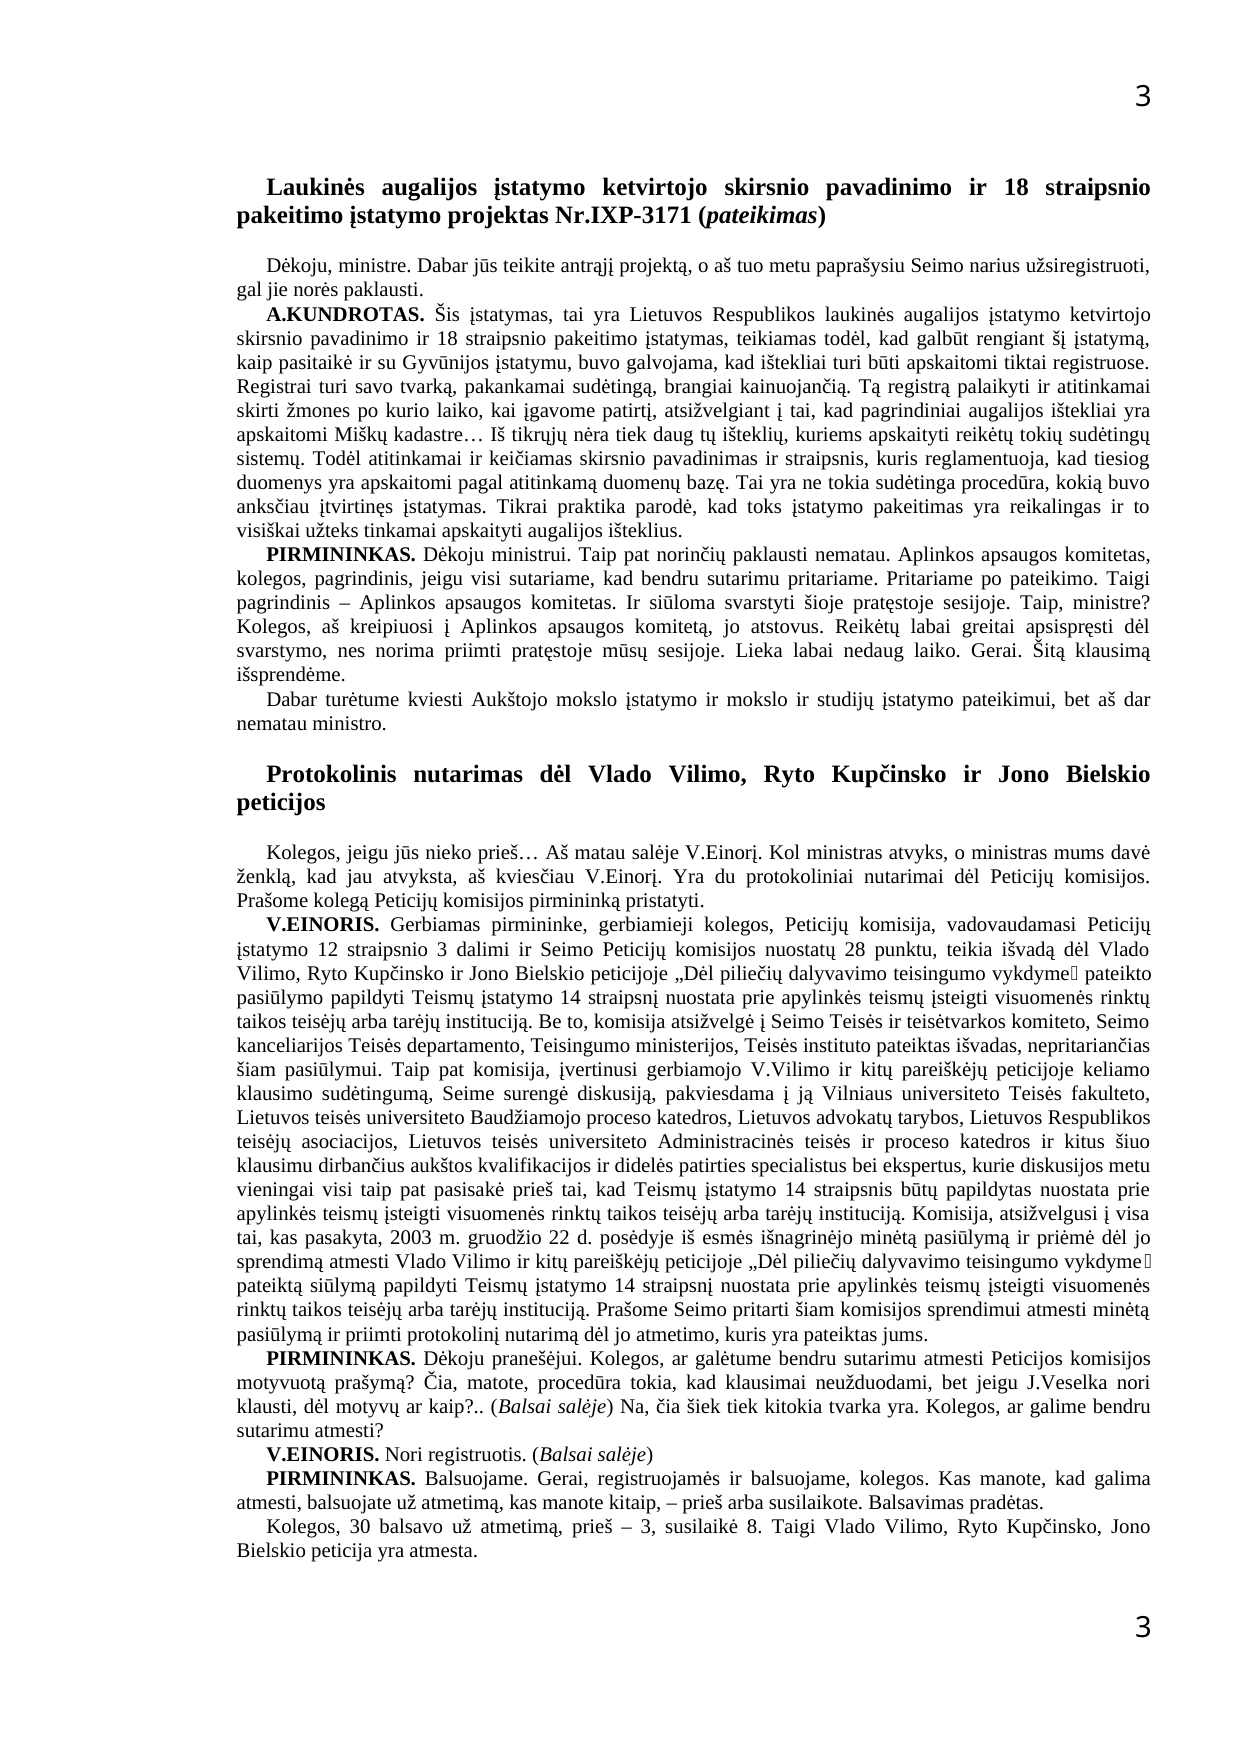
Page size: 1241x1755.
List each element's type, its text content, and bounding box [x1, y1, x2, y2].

text V.EINORIS. Nori registruotis. (Balsai salėje) [236, 1442, 1152, 1466]
text Dėkoju, ministre. Dabar jūs teikite antrąjį projektą, o aš tuo metu paprašysiu Seimo narius užsiregistruoti, gal jie norės paklausti. [236, 253, 1152, 301]
text Dabar turėtume kviesti Aukštojo mokslo įstatymo ir mokslo ir studijų įstatymo pateikimui, bet aš dar nematau ministro. [236, 686, 1152, 734]
text Kolegos, jeigu jūs nieko prieš… Aš matau salėje V.Einorį. Kol ministras atvyks, o ministras mums davė ženklą, kad jau atvyksta, aš kviesčiau V.Einorį. Yra du protokoliniai nutarimai dėl Peticijų komisijos. Prašome kolegą Peticijų komisijos pirmininką pristatyti. [236, 840, 1152, 912]
text Protokolinis nutarimas dėl Vlado Vilimo, Ryto Kupčinsko ir Jono Bielskio peticijos [236, 759, 1152, 816]
text A.KUNDROTAS. Šis įstatymas, tai yra Lietuvos Respublikos laukinės augalijos įstatymo ketvirtojo skirsnio pavadinimo ir 18 straipsnio pakeitimo įstatymas, teikiamas todėl, kad galbūt rengiant šį įstatymą, kaip pasitaikė ir su Gyvūnijos įstatymu, buvo galvojama, kad ištekliai turi būti apskaitomi tiktai registruose. Registrai turi savo tvarką, pakankamai sudėtingą, brangiai kainuojančią. Tą registrą palaikyti ir atitinkamai skirti žmones po kurio laiko, kai įgavome patirtį, atsižvelgiant į tai, kad pagrindiniai augalijos ištekliai yra apskaitomi Miškų kadastre… Iš tikrųjų nėra tiek daug tų išteklių, kuriems apskaityti reikėtų tokių sudėtingų sistemų. Todėl atitinkamai ir keičiamas skirsnio pavadinimas ir straipsnis, kuris reglamentuoja, kad tiesiog duomenys yra apskaitomi pagal atitinkamą duomenų bazę. Tai yra ne tokia sudėtinga procedūra, kokią buvo anksčiau įtvirtinęs įstatymas. Tikrai praktika parodė, kad toks įstatymo pakeitimas yra reikalingas ir to visiškai užteks tinkamai apskaityti augalijos išteklius. [236, 301, 1152, 542]
text PIRMININKAS. Dėkoju pranešėjui. Kolegos, ar galėtume bendru sutarimu atmesti Peticijos komisijos motyvuotą prašymą? Čia, matote, procedūra tokia, kad klausimai neužduodami, bet jeigu J.Veselka nori klausti, dėl motyvų ar kaip?.. (Balsai salėje) Na, čia šiek tiek kitokia tvarka yra. Kolegos, ar galime bendru sutarimu atmesti? [236, 1346, 1152, 1442]
text Kolegos, 30 balsavo už atmetimą, prieš – 3, susilaikė 8. Taigi Vlado Vilimo, Ryto Kupčinsko, Jono Bielskio peticija yra atmesta. [236, 1514, 1152, 1562]
text V.EINORIS. Gerbiamas pirmininke, gerbiamieji kolegos, Peticijų komisija, vadovaudamasi Peticijų įstatymo 12 straipsnio 3 dalimi ir Seimo Peticijų komisijos nuostatų 28 punktu, teikia išvadą dėl Vlado Vilimo, Ryto Kupčinsko ir Jono Bielskio peticijoje „Dėl piliečių dalyvavimo teisingumo vykdyme pateikto pasiūlymo papildyti Teismų įstatymo 14 straipsnį nuostata prie apylinkės teismų įsteigti visuomenės rinktų taikos teisėjų arba tarėjų instituciją. Be to, komisija atsižvelgė į Seimo Teisės ir teisėtvarkos komiteto, Seimo kanceliarijos Teisės departamento, Teisingumo ministerijos, Teisės instituto pateiktas išvadas, nepritariančias šiam pasiūlymui. Taip pat komisija, įvertinusi gerbiamojo V.Vilimo ir kitų pareiškėjų peticijoje keliamo klausimo sudėtingumą, Seime surengė diskusiją, pakviesdama į ją Vilniaus universiteto Teisės fakulteto, Lietuvos teisės universiteto Baudžiamojo proceso katedros, Lietuvos advokatų tarybos, Lietuvos Respublikos teisėjų asociacijos, Lietuvos teisės universiteto Administracinės teisės ir proceso katedros ir kitus šiuo klausimu dirbančius aukštos kvalifikacijos ir didelės patirties specialistus bei ekspertus, kurie diskusijos metu vieningai visi taip pat pasisakė prieš tai, kad Teismų įstatymo 14 straipsnis būtų papildytas nuostata prie apylinkės teismų įsteigti visuomenės rinktų taikos teisėjų arba tarėjų instituciją. Komisija, atsižvelgusi į visa tai, kas pasakyta, 2003 m. gruodžio 22 d. posėdyje iš esmės išnagrinėjo minėtą pasiūlymą ir priėmė dėl jo sprendimą atmesti Vlado Vilimo ir kitų pareiškėjų peticijoje „Dėl piliečių dalyvavimo teisingumo vykdyme pateiktą siūlymą papildyti Teismų įstatymo 14 straipsnį nuostata prie apylinkės teismų įsteigti visuomenės rinktų taikos teisėjų arba tarėjų instituciją. Prašome Seimo pritarti šiam komisijos sprendimui atmesti minėtą pasiūlymą ir priimti protokolinį nutarimą dėl jo atmetimo, kuris yra pateiktas jums. [236, 912, 1152, 1346]
text PIRMININKAS. Balsuojame. Gerai, registruojamės ir balsuojame, kolegos. Kas manote, kad galima atmesti, balsuojate už atmetimą, kas manote kitaip, – prieš arba susilaikote. Balsavimas pradėtas. [236, 1466, 1152, 1514]
text Laukinės augalijos įstatymo ketvirtojo skirsnio pavadinimo ir 18 straipsnio pakeitimo įstatymo projektas Nr.IXP-3171 (pateikimas) [236, 172, 1152, 229]
text PIRMININKAS. Dėkoju ministrui. Taip pat norinčių paklausti nematau. Aplinkos apsaugos komitetas, kolegos, pagrindinis, jeigu visi sutariame, kad bendru sutarimu pritariame. Pritariame po pateikimo. Taigi pagrindinis – Aplinkos apsaugos komitetas. Ir siūloma svarstyti šioje pratęstoje sesijoje. Taip, ministre? Kolegos, aš kreipiuosi į Aplinkos apsaugos komitetą, jo atstovus. Reikėtų labai greitai apsispręsti dėl svarstymo, nes norima priimti pratęstoje mūsų sesijoje. Lieka labai nedaug laiko. Gerai. Šitą klausimą išsprendėme. [236, 542, 1152, 686]
